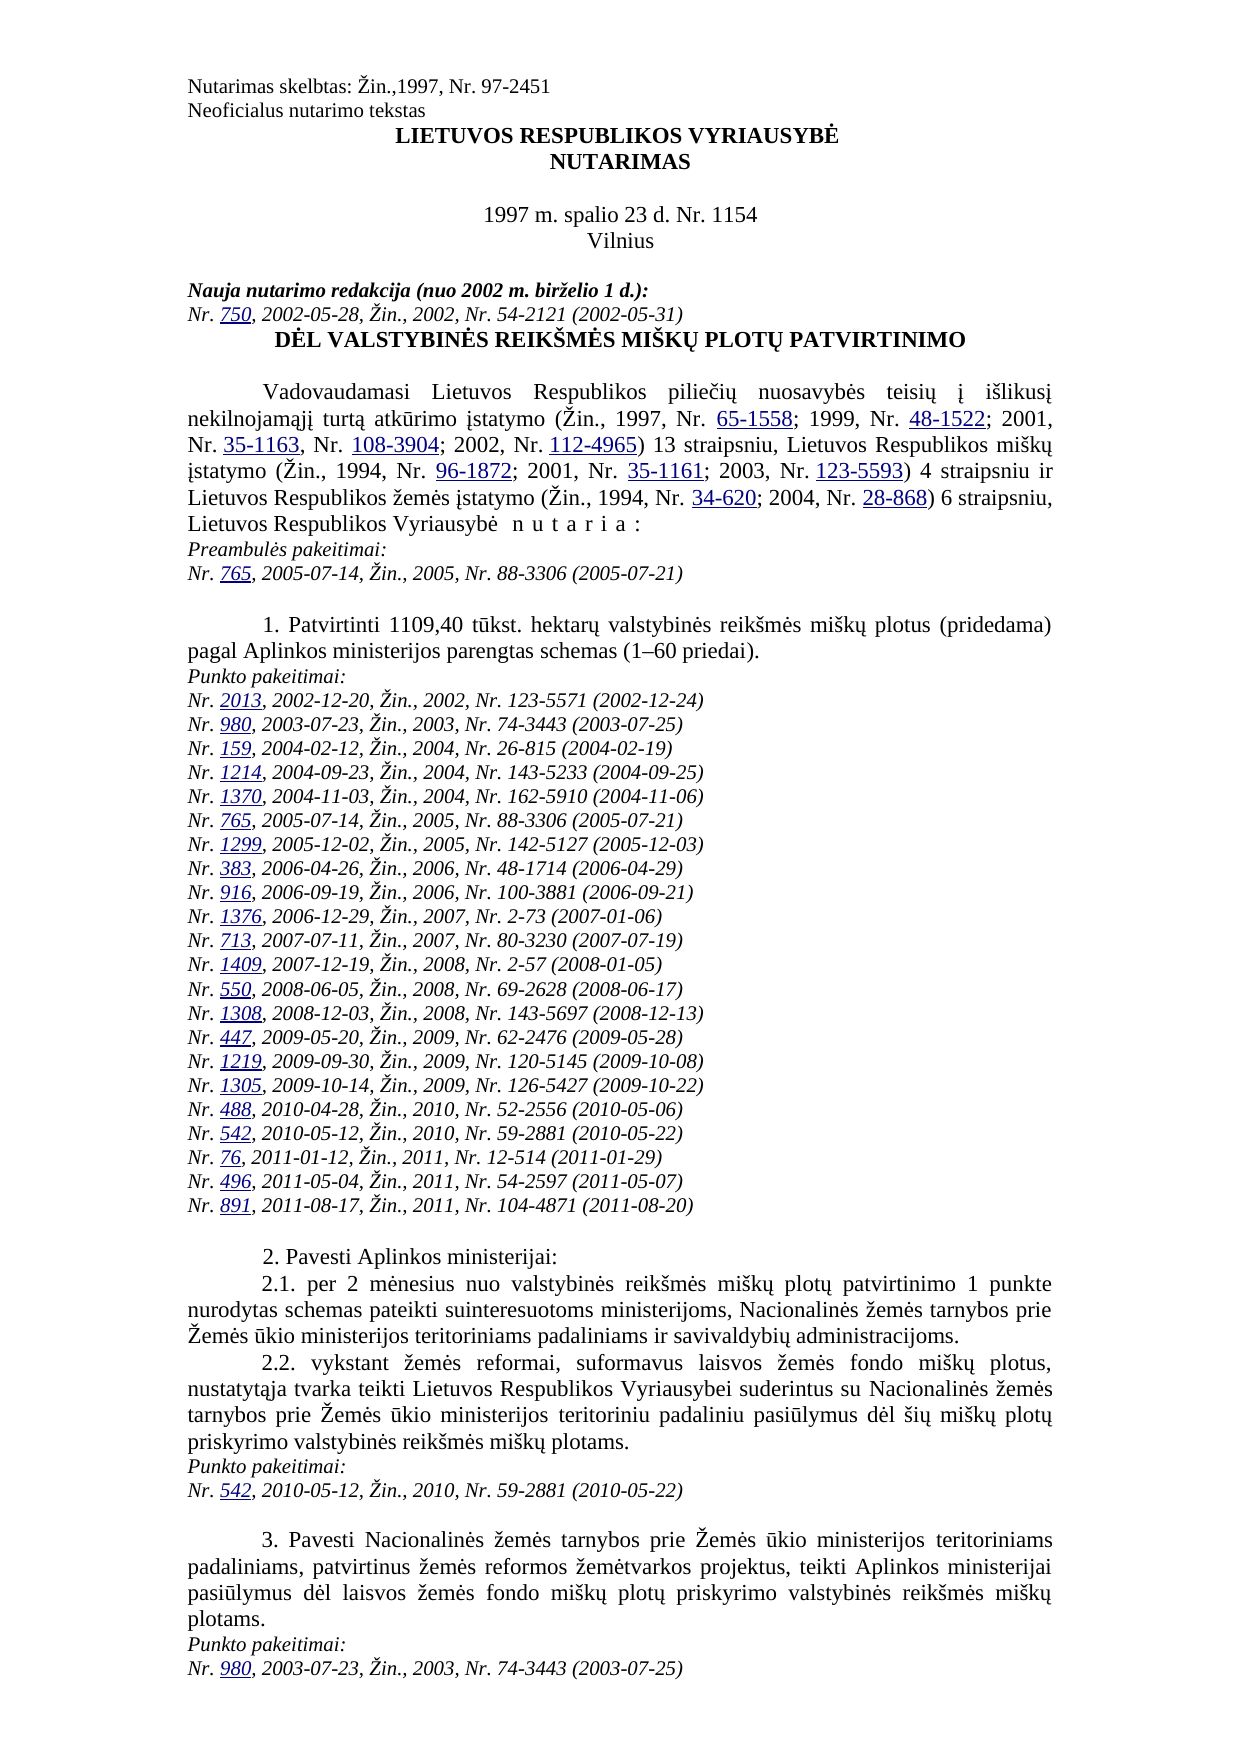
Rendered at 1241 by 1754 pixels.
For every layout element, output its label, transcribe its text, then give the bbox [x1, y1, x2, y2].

text Nr. 159, 2004-02-12, Žin., 2004, Nr. 26-815 (2004-02-19) [187, 736, 1053, 760]
text Nr. 750, 2002-05-28, Žin., 2002, Nr. 54-2121 (2002-05-31) [187, 302, 1053, 326]
text NUTARIMAS [187, 148, 1053, 174]
text Nr. 1219, 2009-09-30, Žin., 2009, Nr. 120-5145 (2009-10-08) [187, 1049, 1053, 1073]
text LIETUVOS RESPUBLIKOS VYRIAUSYBĖ [187, 122, 1053, 148]
text Preambulės pakeitimai: [187, 536, 1053, 561]
text Nr. 980, 2003-07-23, Žin., 2003, Nr. 74-3443 (2003-07-25) [187, 1656, 1053, 1680]
text Nutarimas skelbtas: Žin.,1997, Nr. 97-2451 [187, 73, 1053, 98]
text Neoficialus nutarimo tekstas [187, 98, 1053, 122]
text Dėl valstybinės reikšmės miškų plotų patvirtinimo [187, 326, 1053, 352]
text 2.2. vykstant žemės reformai, suformavus laisvos žemės fondo miškų plotus, nustatytąja tvarka teikti Lietuvos Respublikos Vyriausybei suderintus su Nacionalinės žemės tarnybos prie Žemės ūkio ministerijos teritoriniu padaliniu pasiūlymus dėl šių miškų plotų priskyrimo valstybinės reikšmės miškų plotams. [187, 1349, 1053, 1454]
text 3. Pavesti Nacionalinės žemės tarnybos prie Žemės ūkio ministerijos teritoriniams padaliniams, patvirtinus žemės reformos žemėtvarkos projektus, teikti Aplinkos ministerijai pasiūlymus dėl laisvos žemės fondo miškų plotų priskyrimo valstybinės reikšmės miškų plotams. [187, 1526, 1053, 1632]
text 2.1. per 2 mėnesius nuo valstybinės reikšmės miškų plotų patvirtinimo 1 punkte nurodytas schemas pateikti suinteresuotoms ministerijoms, Nacionalinės žemės tarnybos prie Žemės ūkio ministerijos teritoriniams padaliniams ir savivaldybių administracijoms. [187, 1270, 1053, 1349]
text Nr. 496, 2011-05-04, Žin., 2011, Nr. 54-2597 (2011-05-07) [187, 1169, 1053, 1193]
text Nr. 447, 2009-05-20, Žin., 2009, Nr. 62-2476 (2009-05-28) [187, 1024, 1053, 1049]
text Nr. 542, 2010-05-12, Žin., 2010, Nr. 59-2881 (2010-05-22) [187, 1121, 1053, 1145]
text 2. Pavesti Aplinkos ministerijai: [187, 1243, 1053, 1270]
text Nr. 383, 2006-04-26, Žin., 2006, Nr. 48-1714 (2006-04-29) [187, 856, 1053, 880]
text Punkto pakeitimai: [187, 1632, 1053, 1656]
text Nr. 1376, 2006-12-29, Žin., 2007, Nr. 2-73 (2007-01-06) [187, 904, 1053, 928]
text Nr. 542, 2010-05-12, Žin., 2010, Nr. 59-2881 (2010-05-22) [187, 1478, 1053, 1502]
text Nr. 891, 2011-08-17, Žin., 2011, Nr. 104-4871 (2011-08-20) [187, 1193, 1053, 1217]
text Nr. 1214, 2004-09-23, Žin., 2004, Nr. 143-5233 (2004-09-25) [187, 760, 1053, 784]
text Nr. 550, 2008-06-05, Žin., 2008, Nr. 69-2628 (2008-06-17) [187, 976, 1053, 1001]
text Nr. 713, 2007-07-11, Žin., 2007, Nr. 80-3230 (2007-07-19) [187, 928, 1053, 952]
text Nr. 1370, 2004-11-03, Žin., 2004, Nr. 162-5910 (2004-11-06) [187, 784, 1053, 808]
text 1. Patvirtinti 1109,40 tūkst. hektarų valstybinės reikšmės miškų plotus (pridedama) pagal Aplinkos ministerijos parengtas schemas (1–60 priedai). [187, 611, 1053, 664]
text Nr. 2013, 2002-12-20, Žin., 2002, Nr. 123-5571 (2002-12-24) [187, 688, 1053, 712]
text Nr. 765, 2005-07-14, Žin., 2005, Nr. 88-3306 (2005-07-21) [187, 808, 1053, 832]
text Nr. 1299, 2005-12-02, Žin., 2005, Nr. 142-5127 (2005-12-03) [187, 832, 1053, 856]
text Punkto pakeitimai: [187, 664, 1053, 688]
text Nr. 76, 2011-01-12, Žin., 2011, Nr. 12-514 (2011-01-29) [187, 1145, 1053, 1169]
text 1997 m. spalio 23 d. Nr. 1154 [187, 201, 1053, 227]
text Punkto pakeitimai: [187, 1454, 1053, 1478]
text Nr. 1308, 2008-12-03, Žin., 2008, Nr. 143-5697 (2008-12-13) [187, 1001, 1053, 1024]
text Nr. 980, 2003-07-23, Žin., 2003, Nr. 74-3443 (2003-07-25) [187, 712, 1053, 736]
text Nr. 488, 2010-04-28, Žin., 2010, Nr. 52-2556 (2010-05-06) [187, 1097, 1053, 1121]
text Vadovaudamasi Lietuvos Respublikos piliečių nuosavybės teisių į išlikusį nekilnojamąjį turtą atkūrimo įstatymo (Žin., 1997, Nr. 65-1558; 1999, Nr. 48-1522; 2001, Nr. 35-1163, Nr. 108-3904; 2002, Nr. 112-4965) 13 straipsniu, Lietuvos Respublikos miškų įstatymo (Žin., 1994, Nr. 96-1872; 2001, Nr. 35-1161; 2003, Nr. 123-5593) 4 straipsniu ir Lietuvos Respublikos žemės įstatymo (Žin., 1994, Nr. 34-620; 2004, Nr. 28-868) 6 straipsniu, Lietuvos Respublikos Vyriausybė nutaria: [187, 378, 1053, 536]
text Vilnius [187, 227, 1053, 253]
text Nr. 765, 2005-07-14, Žin., 2005, Nr. 88-3306 (2005-07-21) [187, 561, 1053, 584]
text Nr. 1409, 2007-12-19, Žin., 2008, Nr. 2-57 (2008-01-05) [187, 952, 1053, 976]
text Nr. 1305, 2009-10-14, Žin., 2009, Nr. 126-5427 (2009-10-22) [187, 1073, 1053, 1097]
text Nauja nutarimo redakcija (nuo 2002 m. birželio 1 d.): [187, 277, 1053, 302]
text Nr. 916, 2006-09-19, Žin., 2006, Nr. 100-3881 (2006-09-21) [187, 880, 1053, 904]
